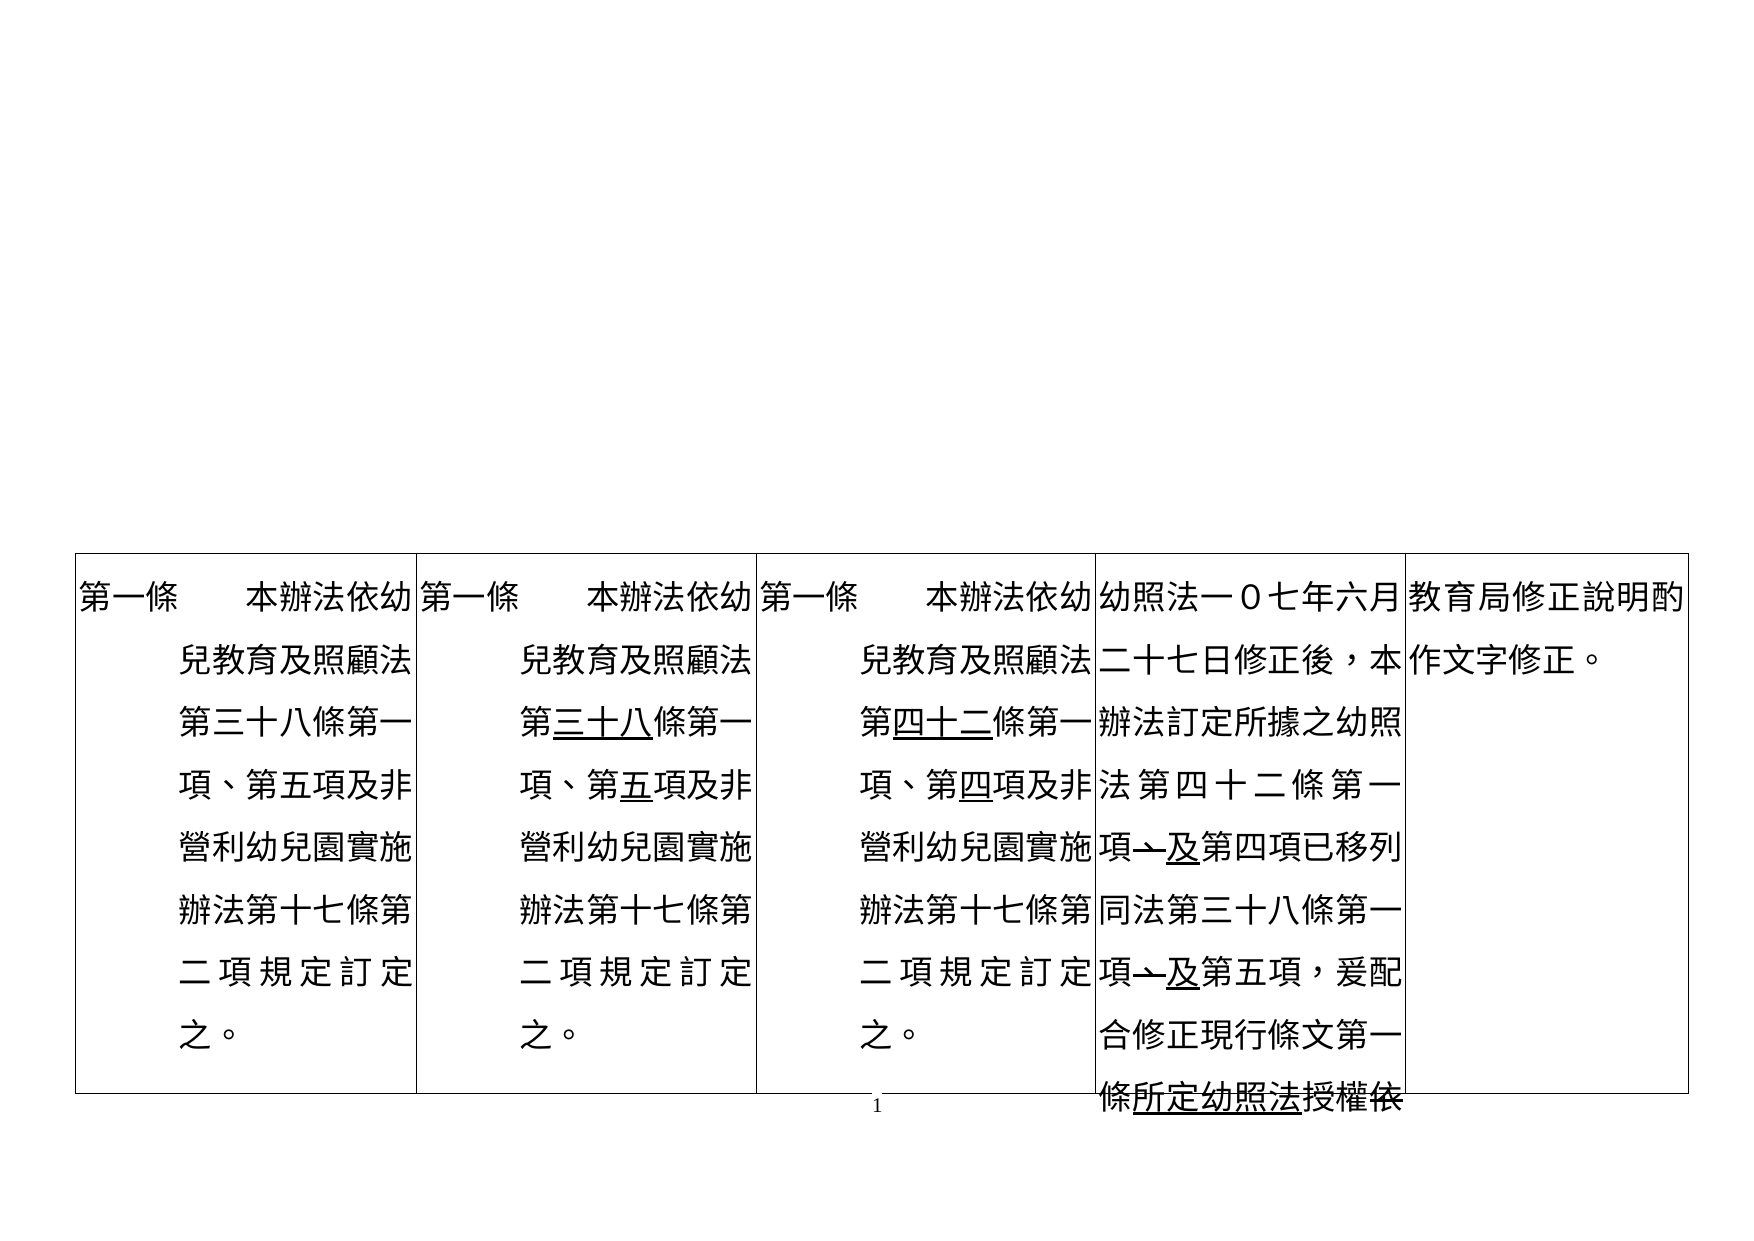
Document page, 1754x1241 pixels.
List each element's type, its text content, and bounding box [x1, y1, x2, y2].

table_cell 第一條 本辦法依幼兒教育及照顧法第三十八條第一項、第五項及非營利幼兒園實施辦法第十七條第二項規定訂定之。 [417, 554, 756, 1093]
table_cell 第一條 本辦法依幼兒教育及照顧法第三十八條第一項、第五項及非營利幼兒園實施辦法第十七條第二項規定訂定之。 [76, 554, 416, 1093]
table_cell 第一條 本辦法依幼兒教育及照顧法第四十二條第一項、第四項及非營利幼兒園實施辦法第十七條第二項規定訂定之。 [757, 554, 1095, 1093]
table_cell 幼照法一０七年六月二十七日修正後，本辦法訂定所據之幼照法第四十二條第一項、及第四項已移列同法第三十八條第一項、及第五項，爰配合修正現行條文第一條所定幼照法授權依據規定之條項次。 [1096, 554, 1405, 1093]
table_cell 教育局修正說明酌作文字修正。 [1406, 554, 1688, 1093]
